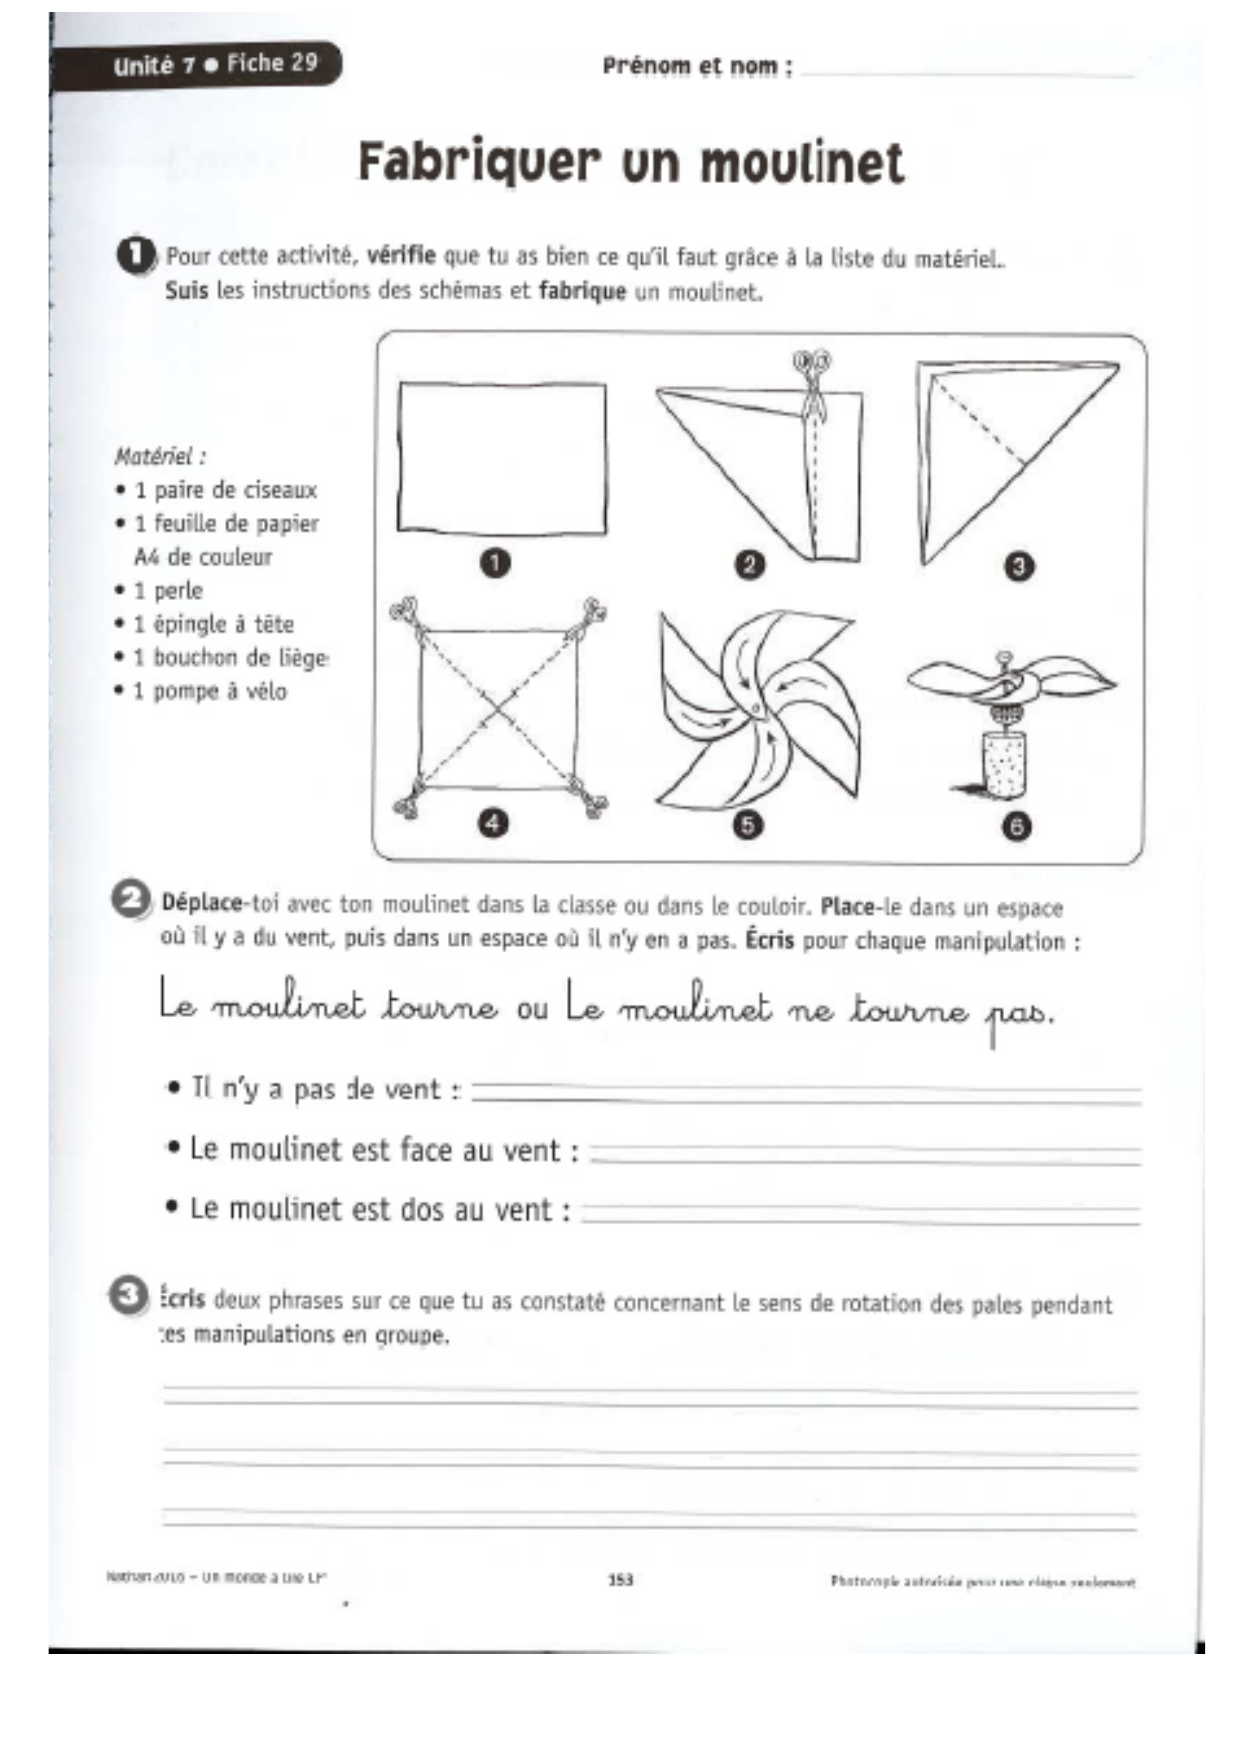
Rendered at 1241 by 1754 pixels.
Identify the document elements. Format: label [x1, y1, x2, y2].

picture [48, 12, 1206, 1654]
